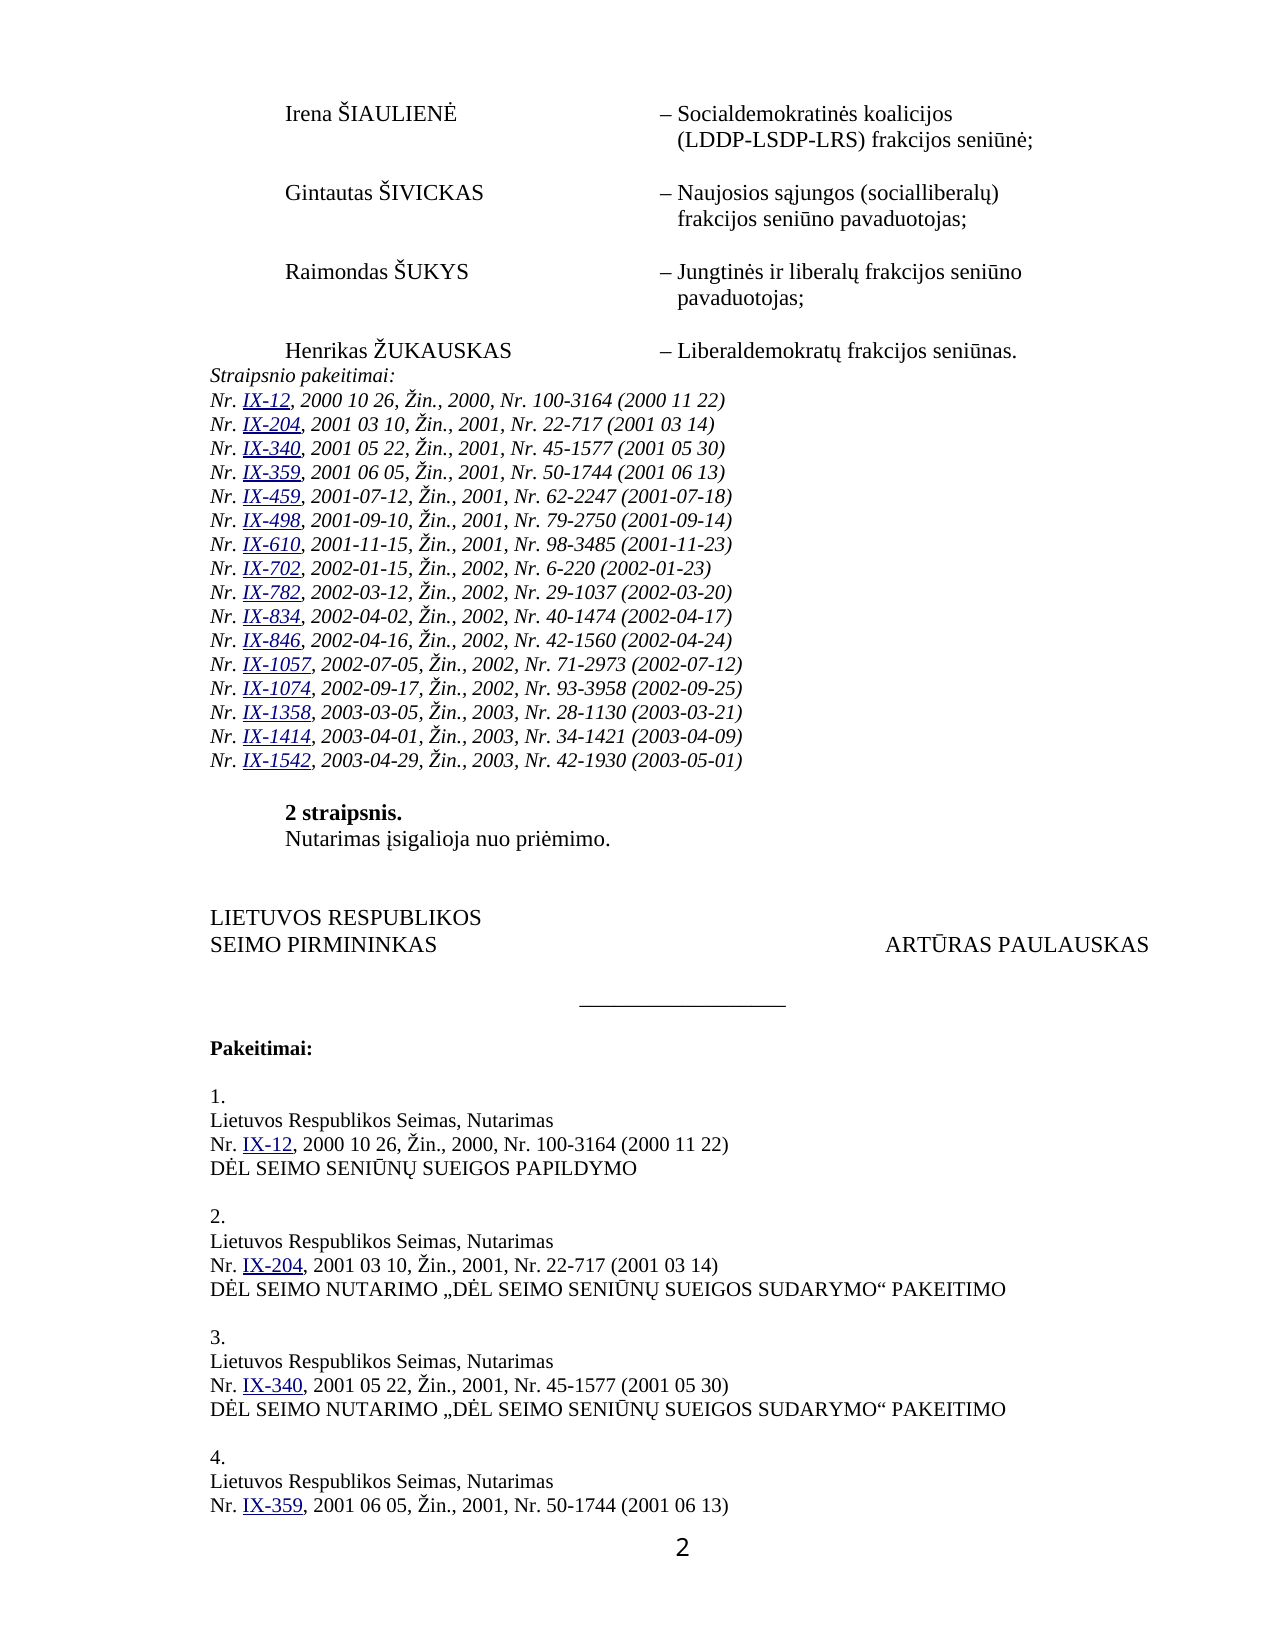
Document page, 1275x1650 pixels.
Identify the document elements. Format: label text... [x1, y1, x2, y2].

text 1. [210, 1084, 1155, 1108]
text 2 straipsnis. [210, 799, 1153, 825]
text Lietuvos Respublikos Seimas, Nutarimas [210, 1108, 1155, 1132]
text Gintautas ŠIVICKAS – Naujosios sąjungos (socialliberalų) [210, 179, 1155, 205]
text DĖL SEIMO SENIŪNŲ SUEIGOS PAPILDYMO [210, 1156, 1155, 1180]
text Nr. IX-359, 2001 06 05, Žin., 2001, Nr. 50-1744 (2001 06 13) [210, 1493, 1155, 1517]
text Irena ŠIAULIENĖ – Socialdemokratinės koalicijos [210, 100, 1155, 126]
text SEIMO PIRMININKAS ARTŪRAS PAULAUSKAS [210, 931, 1155, 957]
text Lietuvos Respublikos Seimas, Nutarimas [210, 1228, 1155, 1253]
text Nr. IX-459, 2001-07-12, Žin., 2001, Nr. 62-2247 (2001-07-18) [210, 484, 1155, 508]
text Nr. IX-12, 2000 10 26, Žin., 2000, Nr. 100-3164 (2000 11 22) [210, 1132, 1155, 1156]
text DĖL SEIMO NUTARIMO „DĖL SEIMO SENIŪNŲ SUEIGOS SUDARYMO“ PAKEITIMO [210, 1277, 1155, 1301]
text Nutarimas įsigalioja nuo priėmimo. [210, 825, 1153, 852]
text Nr. IX-1074, 2002-09-17, Žin., 2002, Nr. 93-3958 (2002-09-25) [210, 676, 1155, 700]
text Nr. IX-1414, 2003-04-01, Žin., 2003, Nr. 34-1421 (2003-04-09) [210, 724, 1155, 748]
text Henrikas ŽUKAUSKAS – Liberaldemokratų frakcijos seniūnas. [210, 337, 1155, 363]
text Nr. IX-610, 2001-11-15, Žin., 2001, Nr. 98-3485 (2001-11-23) [210, 532, 1155, 556]
text Nr. IX-702, 2002-01-15, Žin., 2002, Nr. 6-220 (2002-01-23) [210, 556, 1155, 580]
text Nr. IX-340, 2001 05 22, Žin., 2001, Nr. 45-1577 (2001 05 30) [210, 436, 1155, 460]
text Lietuvos Respublikos Seimas, Nutarimas [210, 1469, 1155, 1493]
text Nr. IX-340, 2001 05 22, Žin., 2001, Nr. 45-1577 (2001 05 30) [210, 1373, 1155, 1397]
text Lietuvos Respublikos Seimas, Nutarimas [210, 1349, 1155, 1373]
text DĖL SEIMO NUTARIMO „DĖL SEIMO SENIŪNŲ SUEIGOS SUDARYMO“ PAKEITIMO [210, 1397, 1155, 1421]
text Nr. IX-359, 2001 06 05, Žin., 2001, Nr. 50-1744 (2001 06 13) [210, 460, 1155, 484]
text Nr. IX-204, 2001 03 10, Žin., 2001, Nr. 22-717 (2001 03 14) [210, 1253, 1155, 1277]
text Raimondas ŠUKYS – Jungtinės ir liberalų frakcijos seniūno [210, 258, 1155, 284]
text 2. [210, 1204, 1155, 1228]
text __________________ [210, 983, 1155, 1010]
text pavaduotojas; [210, 284, 1155, 311]
text Nr. IX-782, 2002-03-12, Žin., 2002, Nr. 29-1037 (2002-03-20) [210, 580, 1155, 604]
text (LDDP-LSDP-LRS) frakcijos seniūnė; [210, 126, 1155, 153]
text Pakeitimai: [210, 1036, 1155, 1060]
text LIETUVOS RESPUBLIKOS [210, 904, 1155, 931]
text Nr. IX-1358, 2003-03-05, Žin., 2003, Nr. 28-1130 (2003-03-21) [210, 700, 1155, 724]
text Nr. IX-12, 2000 10 26, Žin., 2000, Nr. 100-3164 (2000 11 22) [210, 387, 1153, 412]
text Nr. IX-498, 2001-09-10, Žin., 2001, Nr. 79-2750 (2001-09-14) [210, 508, 1155, 532]
text Nr. IX-834, 2002-04-02, Žin., 2002, Nr. 40-1474 (2002-04-17) [210, 604, 1155, 628]
text Straipsnio pakeitimai: [210, 363, 1155, 387]
text Nr. IX-204, 2001 03 10, Žin., 2001, Nr. 22-717 (2001 03 14) [210, 412, 1155, 436]
text 4. [210, 1445, 1155, 1469]
text Nr. IX-1542, 2003-04-29, Žin., 2003, Nr. 42-1930 (2003-05-01) [210, 748, 1155, 772]
text Nr. IX-1057, 2002-07-05, Žin., 2002, Nr. 71-2973 (2002-07-12) [210, 652, 1155, 676]
text frakcijos seniūno pavaduotojas; [210, 205, 1155, 232]
text Nr. IX-846, 2002-04-16, Žin., 2002, Nr. 42-1560 (2002-04-24) [210, 628, 1153, 652]
text 3. [210, 1325, 1155, 1349]
